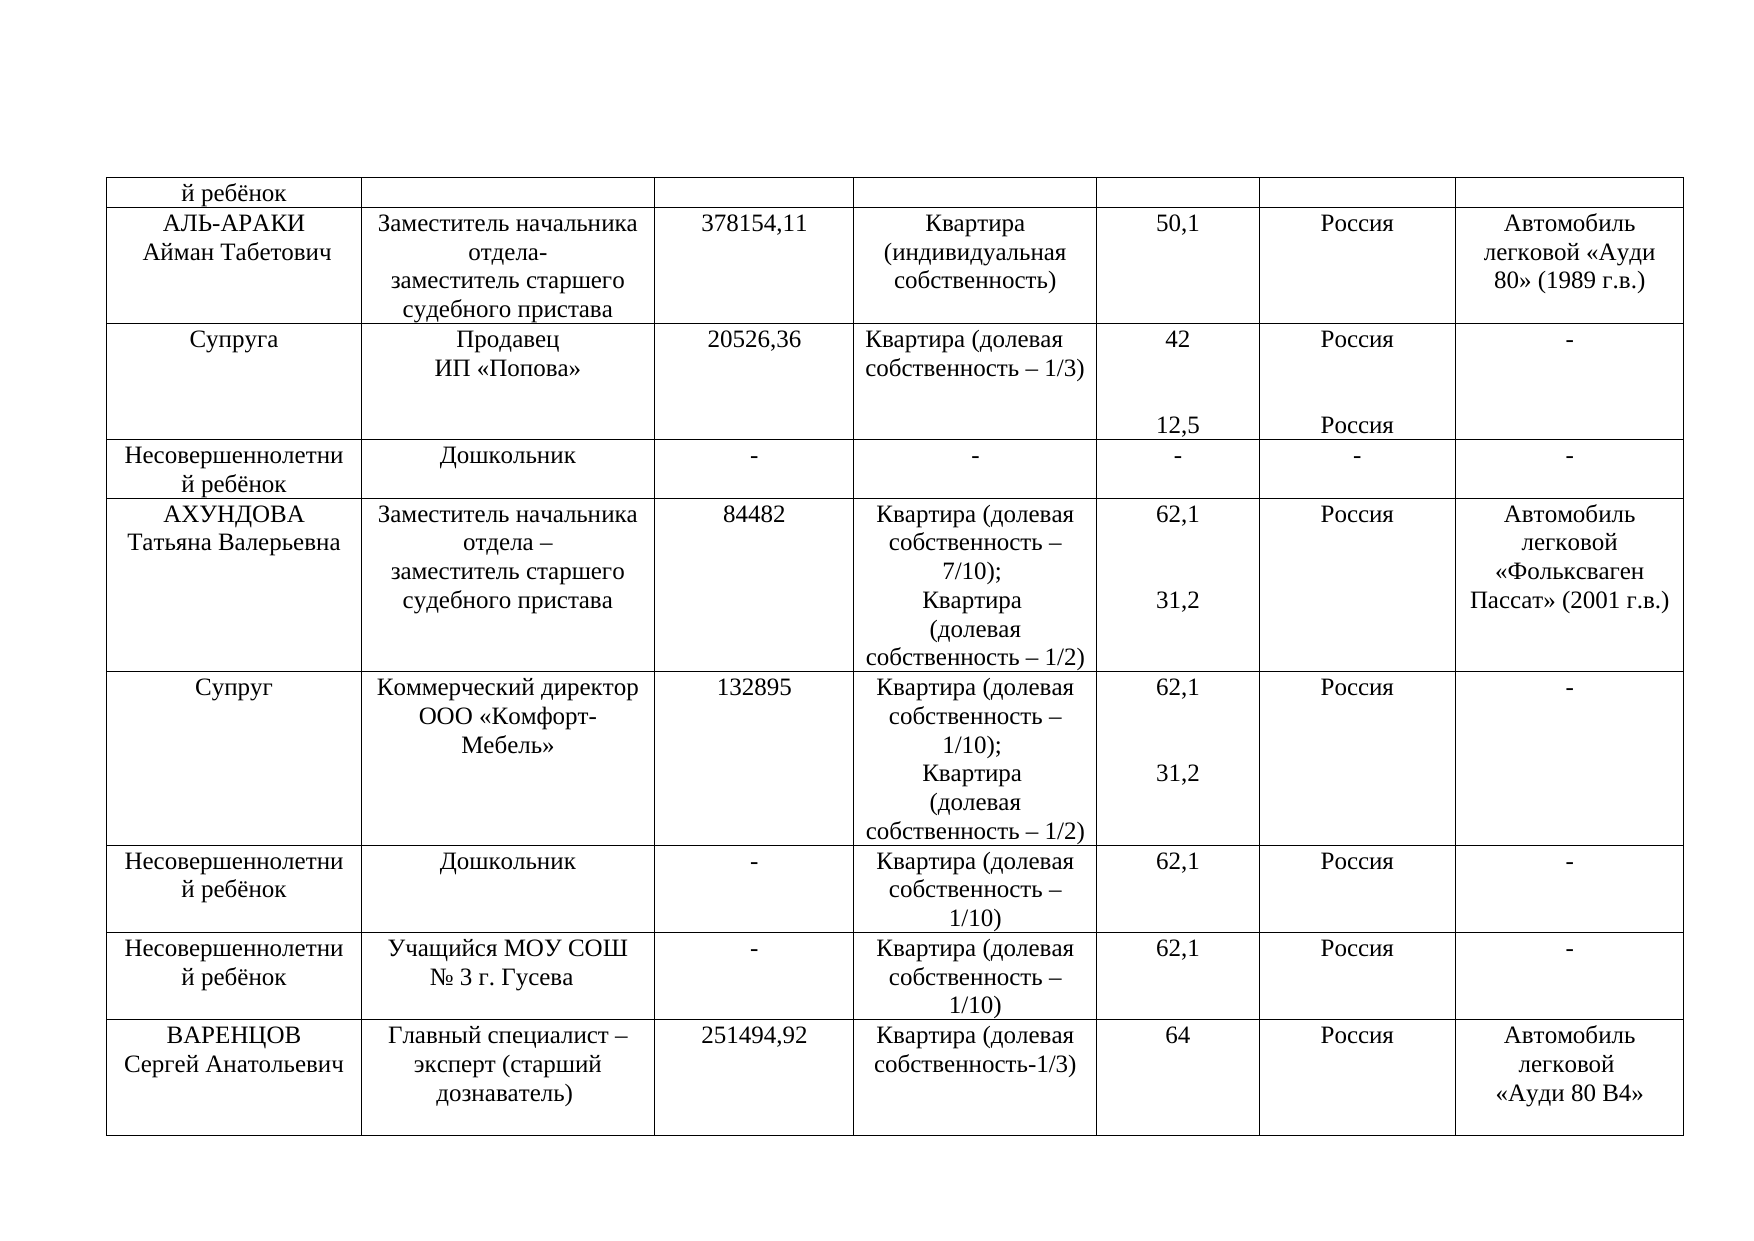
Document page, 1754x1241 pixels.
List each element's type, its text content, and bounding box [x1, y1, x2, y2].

table_cell [1684, 207, 1754, 323]
table_cell 62,1 31,2 [1097, 499, 1259, 671]
table_cell Заместитель начальника отдела – заместитель старшего судебного пристава [362, 499, 654, 671]
table_cell Россия [1260, 846, 1455, 932]
table_cell АЛЬ-АРАКИ Айман Табетович [107, 208, 361, 323]
table_cell - [1456, 846, 1683, 932]
table_cell 62,1 [1097, 933, 1259, 1019]
table_cell 62,1 [1097, 846, 1259, 932]
table_cell Квартира (долевая собственность – 1/10) [854, 933, 1096, 1019]
table_cell Квартира (долевая собственность – 7/10); Квартира (долевая собственность – 1/2) [854, 499, 1096, 671]
table_cell - [854, 440, 1096, 498]
table_cell [1684, 323, 1754, 439]
table_cell 64 [1097, 1020, 1259, 1135]
table_cell АХУНДОВА Татьяна Валерьевна [107, 499, 361, 671]
table_cell Учащийся МОУ СОШ № 3 г. Гусева [362, 933, 654, 1019]
table_cell 50,1 [1097, 208, 1259, 323]
table_cell Россия [1260, 672, 1455, 845]
table_cell Несовершеннолетний ребёнок [107, 440, 361, 498]
table_cell Россия [1260, 499, 1455, 671]
table_cell [1684, 671, 1754, 845]
table_cell Супруг [107, 672, 361, 845]
table_cell Квартира (индивидуальная собственность) [854, 208, 1096, 323]
table_cell Квартира (долевая собственность-1/3) [854, 1020, 1096, 1135]
table_cell [1684, 1019, 1754, 1135]
table_cell [1684, 845, 1754, 932]
table_cell й ребёнок [107, 178, 361, 207]
table_cell - [1097, 178, 1259, 207]
table_cell - [1456, 178, 1683, 207]
table_cell 132895 [655, 672, 853, 845]
table_cell [1684, 498, 1754, 671]
table_cell Коммерческий директор ООО «Комфорт-Мебель» [362, 672, 654, 845]
table_cell 20526,36 [655, 324, 853, 439]
table_cell Продавец ИП «Попова» [362, 324, 654, 439]
table_cell Дошкольник [362, 846, 654, 932]
table_cell Квартира (долевая собственность – 1/10) [854, 846, 1096, 932]
table_cell Россия Россия [1260, 324, 1455, 439]
table_cell Супруга [107, 324, 361, 439]
table_cell 251494,92 [655, 1020, 853, 1135]
table_cell Квартира (долевая собственность – 1/3) [854, 324, 1096, 439]
table_cell Автомобиль легковой «Ауди 80 В4» [1456, 1020, 1683, 1135]
table_cell Главный специалист –эксперт (старший дознаватель) [362, 1020, 654, 1135]
table_cell - [655, 933, 853, 1019]
table_cell Россия [1260, 1020, 1455, 1135]
table_cell - [854, 178, 1096, 207]
table_cell 62,1 31,2 [1097, 672, 1259, 845]
table_cell - [1260, 440, 1455, 498]
table_cell Несовершеннолетний ребёнок [107, 846, 361, 932]
table_cell 42 12,5 [1097, 324, 1259, 439]
table_cell Россия [1260, 208, 1455, 323]
table_cell 84482 [655, 499, 853, 671]
table_cell Дошкольник [362, 440, 654, 498]
table_cell Несовершеннолетний ребёнок [107, 933, 361, 1019]
table_cell Заместитель начальника отдела- заместитель старшего судебного пристава [362, 208, 654, 323]
table_cell - [1456, 440, 1683, 498]
table_cell - [655, 178, 853, 207]
table_cell [1684, 177, 1754, 207]
table_cell Автомобиль легковой «Ауди 80» (1989 г.в.) [1456, 208, 1683, 323]
table_cell - [655, 440, 853, 498]
table_cell 378154,11 [655, 208, 853, 323]
table_cell ВАРЕНЦОВ Сергей Анатольевич [107, 1020, 361, 1135]
table_cell Квартира (долевая собственность – 1/10); Квартира (долевая собственность – 1/2) [854, 672, 1096, 845]
table_cell - [1260, 178, 1455, 207]
table_cell - [1456, 933, 1683, 1019]
table_cell - [1456, 672, 1683, 845]
table_cell [1684, 932, 1754, 1019]
table_cell Россия [1260, 933, 1455, 1019]
table_cell - [655, 846, 853, 932]
table_cell - [1456, 324, 1683, 439]
table_cell [1684, 439, 1754, 498]
table_cell Автомобиль легковой «Фольксваген Пассат» (2001 г.в.) [1456, 499, 1683, 671]
table_cell [362, 178, 654, 207]
table_cell - [1097, 440, 1259, 498]
